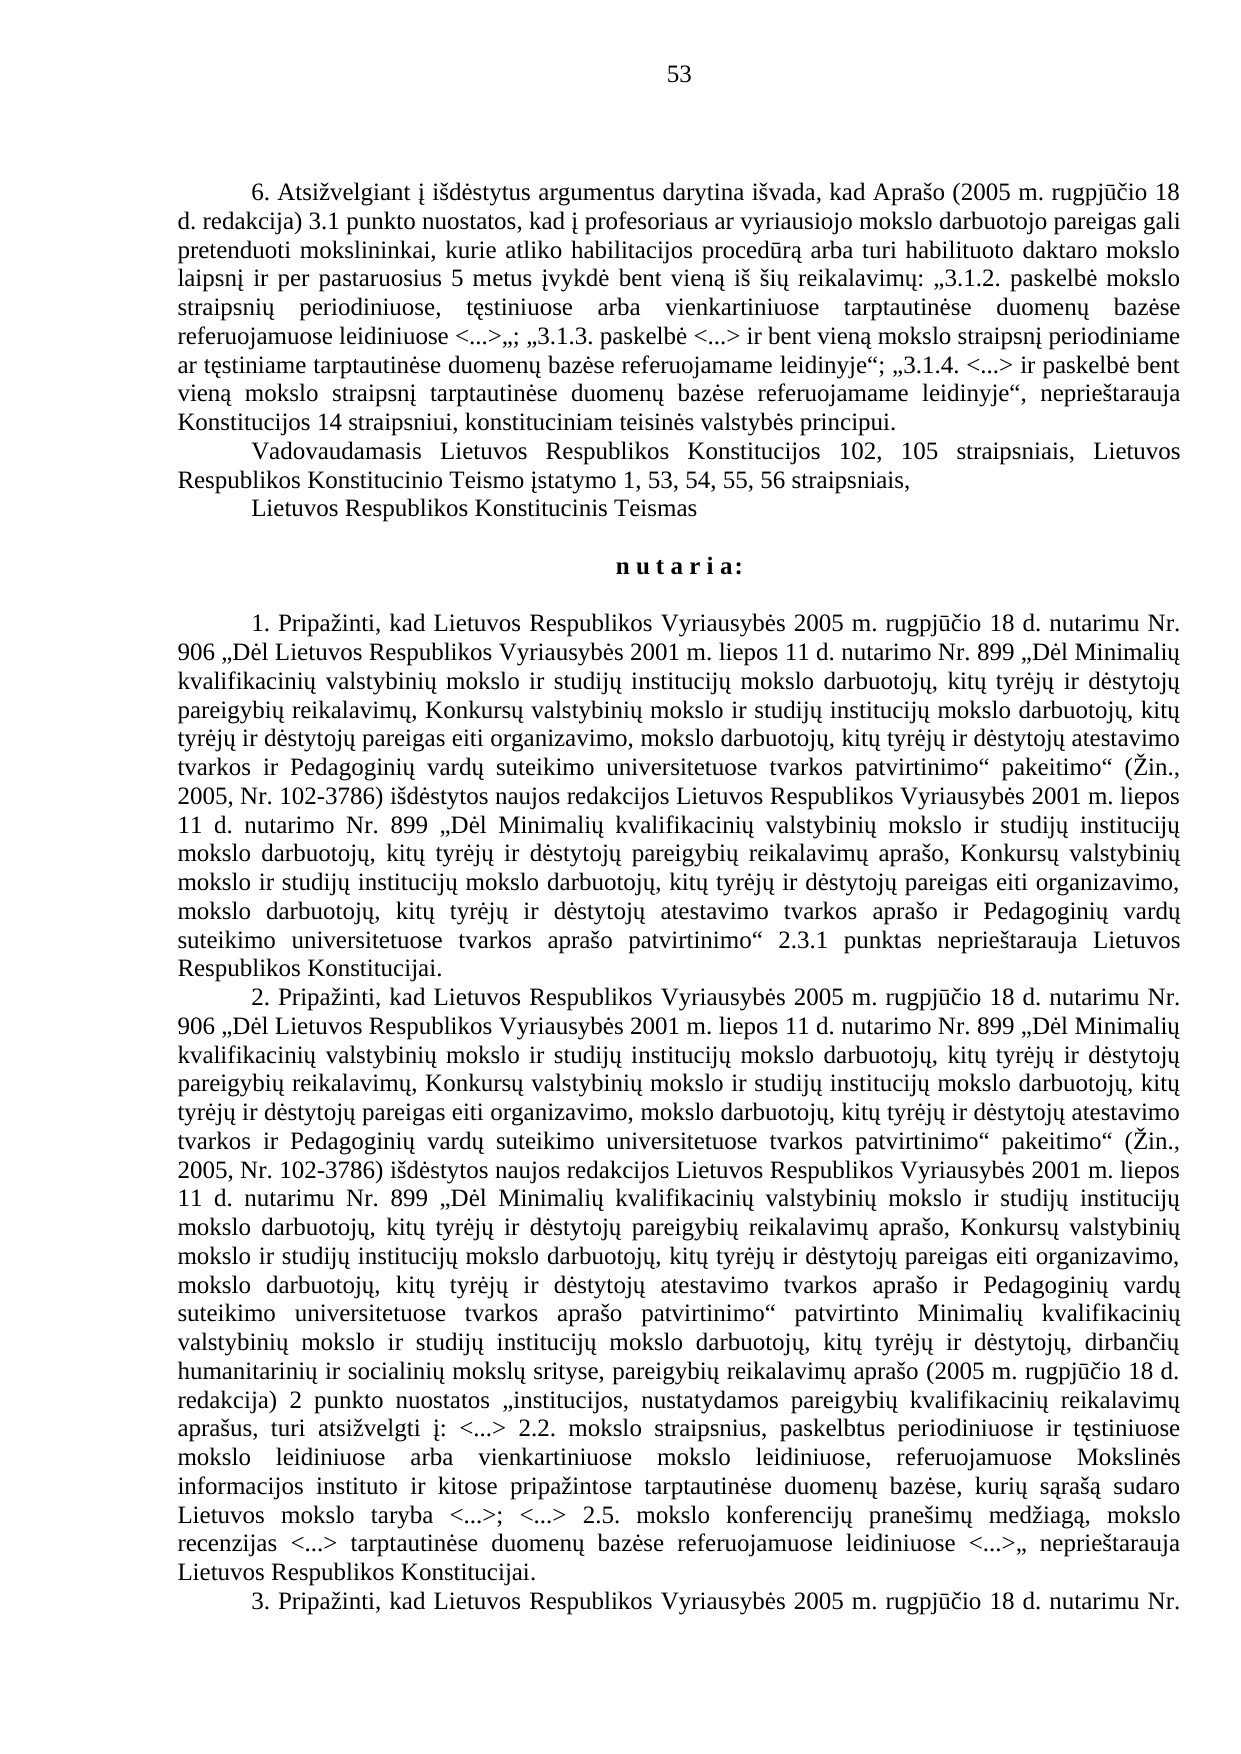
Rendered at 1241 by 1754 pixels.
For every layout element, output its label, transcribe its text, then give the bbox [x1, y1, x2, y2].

text 1. Pripažinti, kad Lietuvos Respublikos Vyriausybės 2005 m. rugpjūčio 18 d. nutarimu Nr. 906 „Dėl Lietuvos Respublikos Vyriausybės 2001 m. liepos 11 d. nutarimo Nr. 899 „Dėl Minimalių kvalifikacinių valstybinių mokslo ir studijų institucijų mokslo darbuotojų, kitų tyrėjų ir dėstytojų pareigybių reikalavimų, Konkursų valstybinių mokslo ir studijų institucijų mokslo darbuotojų, kitų tyrėjų ir dėstytojų pareigas eiti organizavimo, mokslo darbuotojų, kitų tyrėjų ir dėstytojų atestavimo tvarkos ir Pedagoginių vardų suteikimo universitetuose tvarkos patvirtinimo“ pakeitimo“ (Žin., 2005, Nr. 102-3786) išdėstytos naujos redakcijos Lietuvos Respublikos Vyriausybės 2001 m. liepos 11 d. nutarimo Nr. 899 „Dėl Minimalių kvalifikacinių valstybinių mokslo ir studijų institucijų mokslo darbuotojų, kitų tyrėjų ir dėstytojų pareigybių reikalavimų aprašo, Konkursų valstybinių mokslo ir studijų institucijų mokslo darbuotojų, kitų tyrėjų ir dėstytojų pareigas eiti organizavimo, mokslo darbuotojų, kitų tyrėjų ir dėstytojų atestavimo tvarkos aprašo ir Pedagoginių vardų suteikimo universitetuose tvarkos aprašo patvirtinimo“ 2.3.1 punktas neprieštarauja Lietuvos Respublikos Konstitucijai. [177, 608, 1181, 982]
text Lietuvos Respublikos Konstitucinis Teismas [177, 493, 1181, 522]
text nutaria: [177, 551, 1181, 580]
text 3. Pripažinti, kad Lietuvos Respublikos Vyriausybės 2005 m. rugpjūčio 18 d. nutarimu Nr. [177, 1586, 1181, 1615]
text 6. Atsižvelgiant į išdėstytus argumentus darytina išvada, kad Aprašo (2005 m. rugpjūčio 18 d. redakcija) 3.1 punkto nuostatos, kad į profesoriaus ar vyriausiojo mokslo darbuotojo pareigas gali pretenduoti mokslininkai, kurie atliko habilitacijos procedūrą arba turi habilituoto daktaro mokslo laipsnį ir per pastaruosius 5 metus įvykdė bent vieną iš šių reikalavimų: „3.1.2. paskelbė mokslo straipsnių periodiniuose, tęstiniuose arba vienkartiniuose tarptautinėse duomenų bazėse referuojamuose leidiniuose <...>„; „3.1.3. paskelbė <...> ir bent vieną mokslo straipsnį periodiniame ar tęstiniame tarptautinėse duomenų bazėse referuojamame leidinyje“; „3.1.4. <...> ir paskelbė bent vieną mokslo straipsnį tarptautinėse duomenų bazėse referuojamame leidinyje“, neprieštarauja Konstitucijos 14 straipsniui, konstituciniam teisinės valstybės principui. [177, 177, 1181, 436]
text Vadovaudamasis Lietuvos Respublikos Konstitucijos 102, 105 straipsniais, Lietuvos Respublikos Konstitucinio Teismo įstatymo 1, 53, 54, 55, 56 straipsniais, [177, 436, 1181, 493]
text 2. Pripažinti, kad Lietuvos Respublikos Vyriausybės 2005 m. rugpjūčio 18 d. nutarimu Nr. 906 „Dėl Lietuvos Respublikos Vyriausybės 2001 m. liepos 11 d. nutarimo Nr. 899 „Dėl Minimalių kvalifikacinių valstybinių mokslo ir studijų institucijų mokslo darbuotojų, kitų tyrėjų ir dėstytojų pareigybių reikalavimų, Konkursų valstybinių mokslo ir studijų institucijų mokslo darbuotojų, kitų tyrėjų ir dėstytojų pareigas eiti organizavimo, mokslo darbuotojų, kitų tyrėjų ir dėstytojų atestavimo tvarkos ir Pedagoginių vardų suteikimo universitetuose tvarkos patvirtinimo“ pakeitimo“ (Žin., 2005, Nr. 102-3786) išdėstytos naujos redakcijos Lietuvos Respublikos Vyriausybės 2001 m. liepos 11 d. nutarimu Nr. 899 „Dėl Minimalių kvalifikacinių valstybinių mokslo ir studijų institucijų mokslo darbuotojų, kitų tyrėjų ir dėstytojų pareigybių reikalavimų aprašo, Konkursų valstybinių mokslo ir studijų institucijų mokslo darbuotojų, kitų tyrėjų ir dėstytojų pareigas eiti organizavimo, mokslo darbuotojų, kitų tyrėjų ir dėstytojų atestavimo tvarkos aprašo ir Pedagoginių vardų suteikimo universitetuose tvarkos aprašo patvirtinimo“ patvirtinto Minimalių kvalifikacinių valstybinių mokslo ir studijų institucijų mokslo darbuotojų, kitų tyrėjų ir dėstytojų, dirbančių humanitarinių ir socialinių mokslų srityse, pareigybių reikalavimų aprašo (2005 m. rugpjūčio 18 d. redakcija) 2 punkto nuostatos „institucijos, nustatydamos pareigybių kvalifikacinių reikalavimų aprašus, turi atsižvelgti į: <...> 2.2. mokslo straipsnius, paskelbtus periodiniuose ir tęstiniuose mokslo leidiniuose arba vienkartiniuose mokslo leidiniuose, referuojamuose Mokslinės informacijos instituto ir kitose pripažintose tarptautinėse duomenų bazėse, kurių sąrašą sudaro Lietuvos mokslo taryba <...>; <...> 2.5. mokslo konferencijų pranešimų medžiagą, mokslo recenzijas <...> tarptautinėse duomenų bazėse referuojamuose leidiniuose <...>„ neprieštarauja Lietuvos Respublikos Konstitucijai. [177, 982, 1181, 1586]
